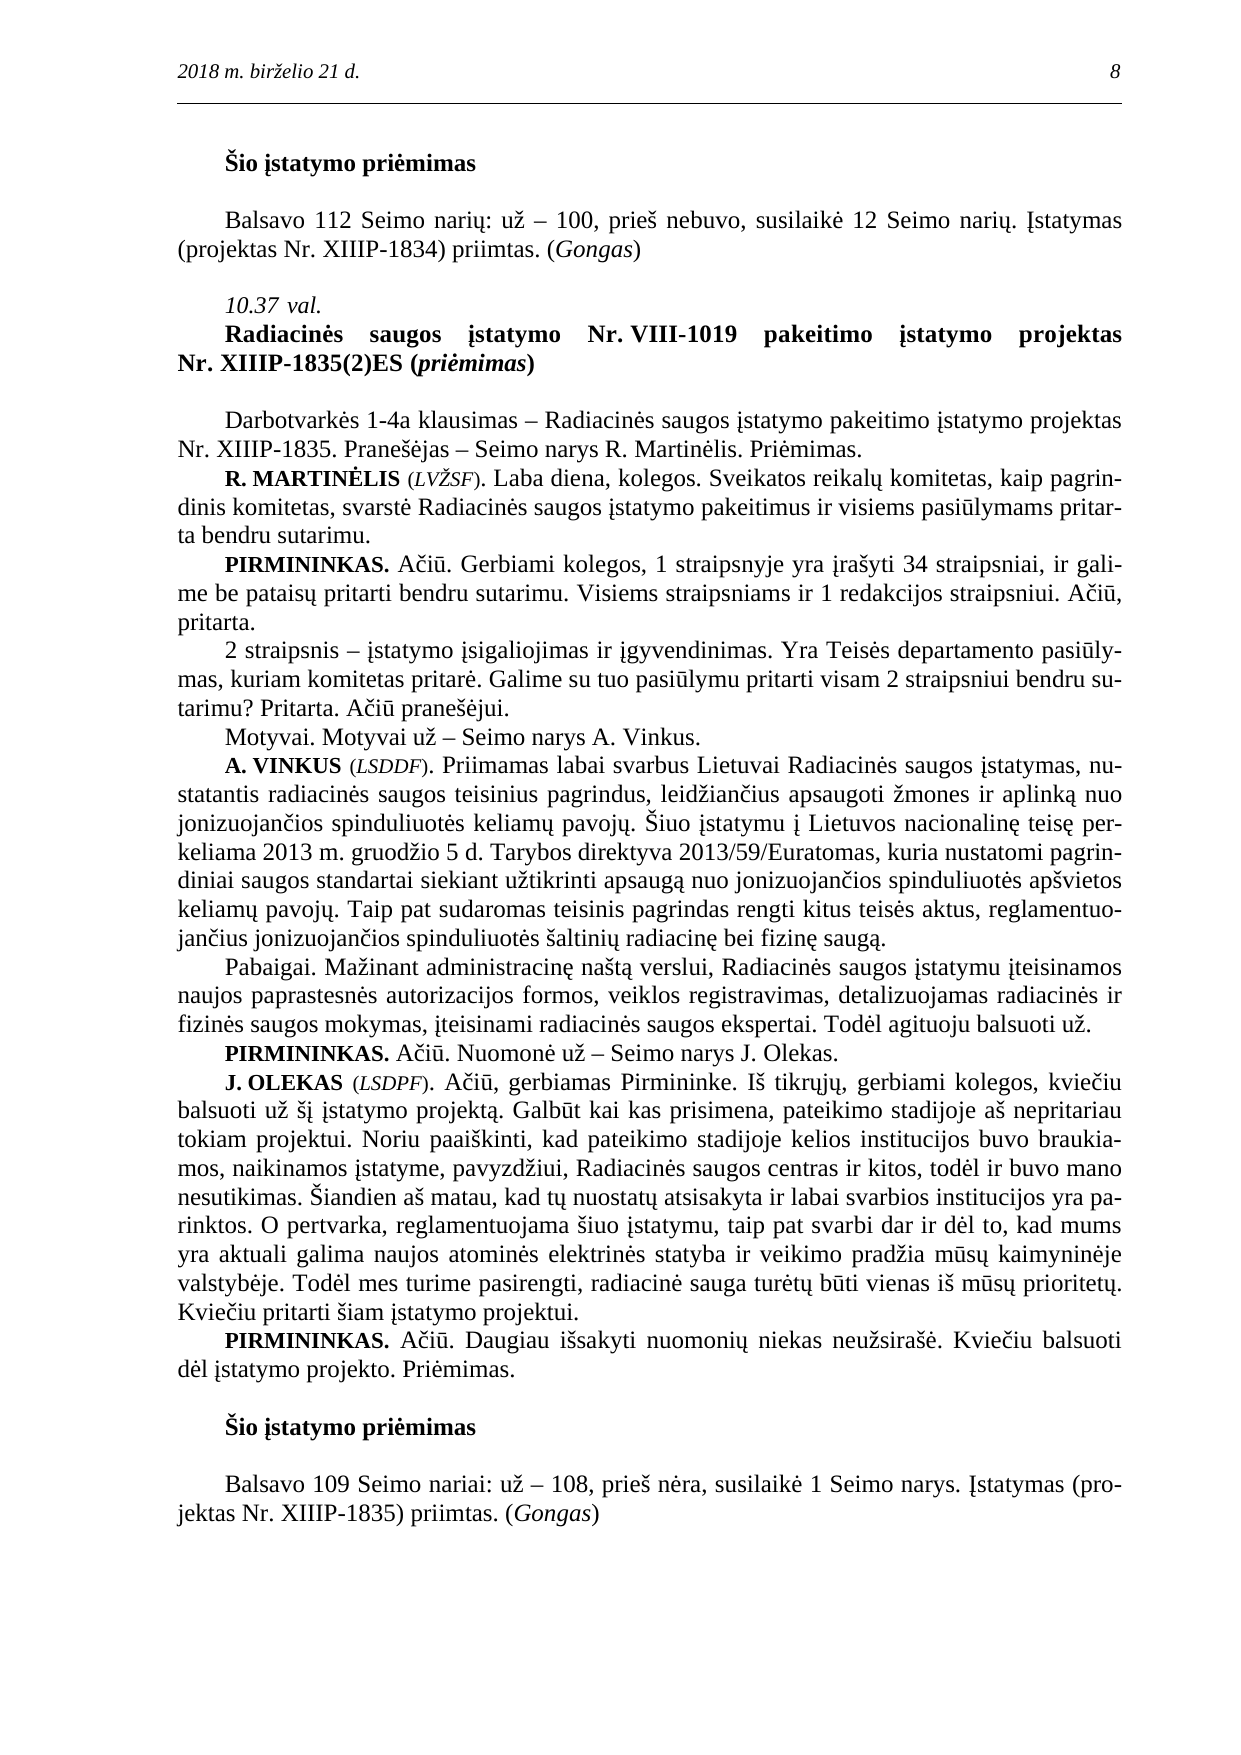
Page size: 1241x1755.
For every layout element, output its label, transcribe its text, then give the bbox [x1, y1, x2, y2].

text Bal­sa­vo 109 Sei­mo na­riai: už – 108, prieš nė­ra, su­si­lai­kė 1 Sei­mo na­rys. Įsta­ty­mas (pro­jek­tas Nr. XIIIP-1835) pri­im­tas. (Gon­gas) [177, 1469, 1122, 1527]
text Šio įsta­ty­mo pri­ėmi­mas [177, 148, 1122, 176]
text Šio įsta­ty­mo pri­ėmi­mas [177, 1412, 1122, 1440]
text R. MARTINĖLIS (LVŽSF). La­ba die­na, ko­le­gos. Svei­ka­tos rei­ka­lų ko­mi­te­tas, kaip pa­grin­di­nis ko­mi­te­tas, svars­tė Ra­dia­ci­nės sau­gos įsta­ty­mo pa­kei­ti­mus ir vi­siems pa­siū­ly­mams pri­tar­ta ben­dru su­ta­ri­mu. [177, 463, 1122, 549]
text Bal­sa­vo 112 Sei­mo na­rių: už – 100, prieš ne­bu­vo, su­si­lai­kė 12 Sei­mo na­rių. Įsta­ty­mas (pro­jek­tas Nr. XIIIP-1834) pri­im­tas. (Gon­gas) [177, 205, 1122, 263]
text J. OLEKAS (LSDPF). Ačiū, ger­bia­mas Pir­mi­nin­ke. Iš tik­rų­jų, ger­bia­mi ko­le­gos, kvie­čiu bal­suo­ti už šį įsta­ty­mo pro­jek­tą. Gal­būt kai kas pri­si­me­na, pa­tei­ki­mo sta­di­jo­je aš ne­pri­ta­riau to­kiam pro­jek­tui. No­riu pa­aiš­kin­ti, kad pa­tei­ki­mo sta­di­jo­je ke­lios ins­ti­tu­ci­jos bu­vo brau­kia­mos, nai­ki­na­mos įsta­ty­me, pa­vyz­džiui, Ra­dia­ci­nės sau­gos cen­tras ir ki­tos, to­dėl ir bu­vo ma­no ne­su­ti­ki­mas. Šian­dien aš ma­tau, kad tų nuo­sta­tų at­si­sa­ky­ta ir la­bai svar­bios ins­ti­tu­ci­jos yra pa­rink­tos. O per­tvar­ka, reg­la­men­tuo­ja­ma šiuo įsta­ty­mu, taip pat svar­bi dar ir dėl to, kad mums yra ak­tu­a­li ga­li­ma nau­jos ato­mi­nės elek­tri­nės sta­ty­ba ir vei­ki­mo pra­džia mū­sų kai­my­ni­nė­je vals­ty­bė­je. To­dėl mes tu­ri­me pa­si­reng­ti, ra­dia­ci­nė sau­ga tu­rė­tų bū­ti vie­nas iš mū­sų pri­ori­te­tų. Kvie­čiu pri­tar­ti šiam įsta­ty­mo pro­jek­tui. [177, 1067, 1122, 1325]
text Dar­bo­tvarkės 1-4a klau­si­mas – Ra­dia­ci­nės sau­gos įsta­ty­mo pa­kei­ti­mo įsta­ty­mo pro­jek­tas Nr. XIIIP-1835. Pra­ne­šė­jas – Sei­mo na­rys R. Mar­ti­nė­lis. Pri­ėmi­mas. [177, 405, 1122, 463]
text 2 straips­nis – įsta­ty­mo įsi­ga­lio­ji­mas ir įgy­ven­di­ni­mas. Yra Tei­sės de­par­ta­men­to pa­siū­ly­mas, ku­riam ko­mi­te­tas pri­ta­rė. Ga­li­me su tuo pa­siū­ly­mu pri­tar­ti vi­sam 2 straips­niui ben­dru su­ta­ri­mu? Pri­tar­ta. Ačiū pra­ne­šė­jui. [177, 635, 1122, 722]
text PIRMININKAS. Ačiū. Ger­bia­mi ko­le­gos, 1 straips­ny­je yra įra­šy­ti 34 straips­niai, ir ga­li­me be pa­tai­sų pri­tar­ti ben­dru su­ta­ri­mu. Vi­siems straips­niams ir 1 re­dak­ci­jos straips­niui. Ačiū, pri­tar­ta. [177, 549, 1122, 635]
text PIRMININKAS. Ačiū. Dau­giau iš­sa­ky­ti nuo­mo­nių nie­kas ne­už­si­ra­šė. Kvie­čiu bal­suo­ti dėl įsta­ty­mo pro­jek­to. Pri­ėmi­mas. [177, 1325, 1122, 1383]
text Mo­ty­vai. Mo­ty­vai už – Sei­mo na­rys A. Vin­kus. [177, 722, 1122, 750]
text 10.37 val. [224, 291, 1122, 319]
text PIRMININKAS. Ačiū. Nuo­mo­nė už – Sei­mo na­rys J. Ole­kas. [177, 1038, 1122, 1067]
text Ra­dia­ci­nės sau­gos įsta­ty­mo Nr. VIII-1019 pa­kei­ti­mo įsta­ty­mo pro­jek­tas Nr. XIIIP-1835(2)ES (pri­ėmi­mas) [177, 319, 1122, 377]
text Pa­bai­gai. Ma­ži­nant ad­mi­nist­ra­ci­nę naš­tą ver­slui, Ra­dia­ci­nės sau­gos įsta­ty­mu įtei­si­na­mos nau­jos pa­pras­tes­nės au­to­ri­za­ci­jos for­mos, veik­los re­gist­ra­vi­mas, de­ta­li­zuo­ja­mas ra­dia­ci­nės ir fi­zi­nės sau­gos mo­ky­mas, įtei­si­na­mi ra­dia­ci­nės sau­gos eks­per­tai. To­dėl agi­tuo­ju bal­suo­ti už. [177, 952, 1122, 1038]
text A. VINKUS (LSDDF). Pri­ima­mas la­bai svar­bus Lie­tu­vai Ra­dia­ci­nės sau­gos įsta­ty­mas, nu­sta­tan­tis ra­dia­ci­nės sau­gos tei­si­nius pa­grin­dus, lei­džian­čius ap­sau­go­ti žmo­nes ir ap­lin­ką nuo jo­ni­zuo­jan­čios spin­du­liuo­tės ke­lia­mų pa­vo­jų. Šiuo įsta­ty­mu į Lie­tu­vos na­cio­na­li­nę tei­sę per­ke­lia­ma 2013 m. gruo­džio 5 d. Ta­ry­bos di­rek­ty­va 2013/59/Eu­ra­to­mas, ku­ria nu­sta­to­mi pa­grin­di­niai sau­gos stan­dar­tai sie­kiant už­tik­rin­ti ap­sau­gą nuo jo­ni­zuo­jan­čios spin­du­liuo­tės ap­švie­tos ke­lia­mų pa­vo­jų. Taip pat su­da­ro­mas tei­si­nis pa­grin­das reng­ti ki­tus tei­sės ak­tus, reg­la­men­tuo­jan­čius jo­ni­zuo­jan­čios spin­du­liuo­tės šal­ti­nių ra­dia­ci­nę bei fi­zi­nę sau­gą. [177, 750, 1122, 952]
